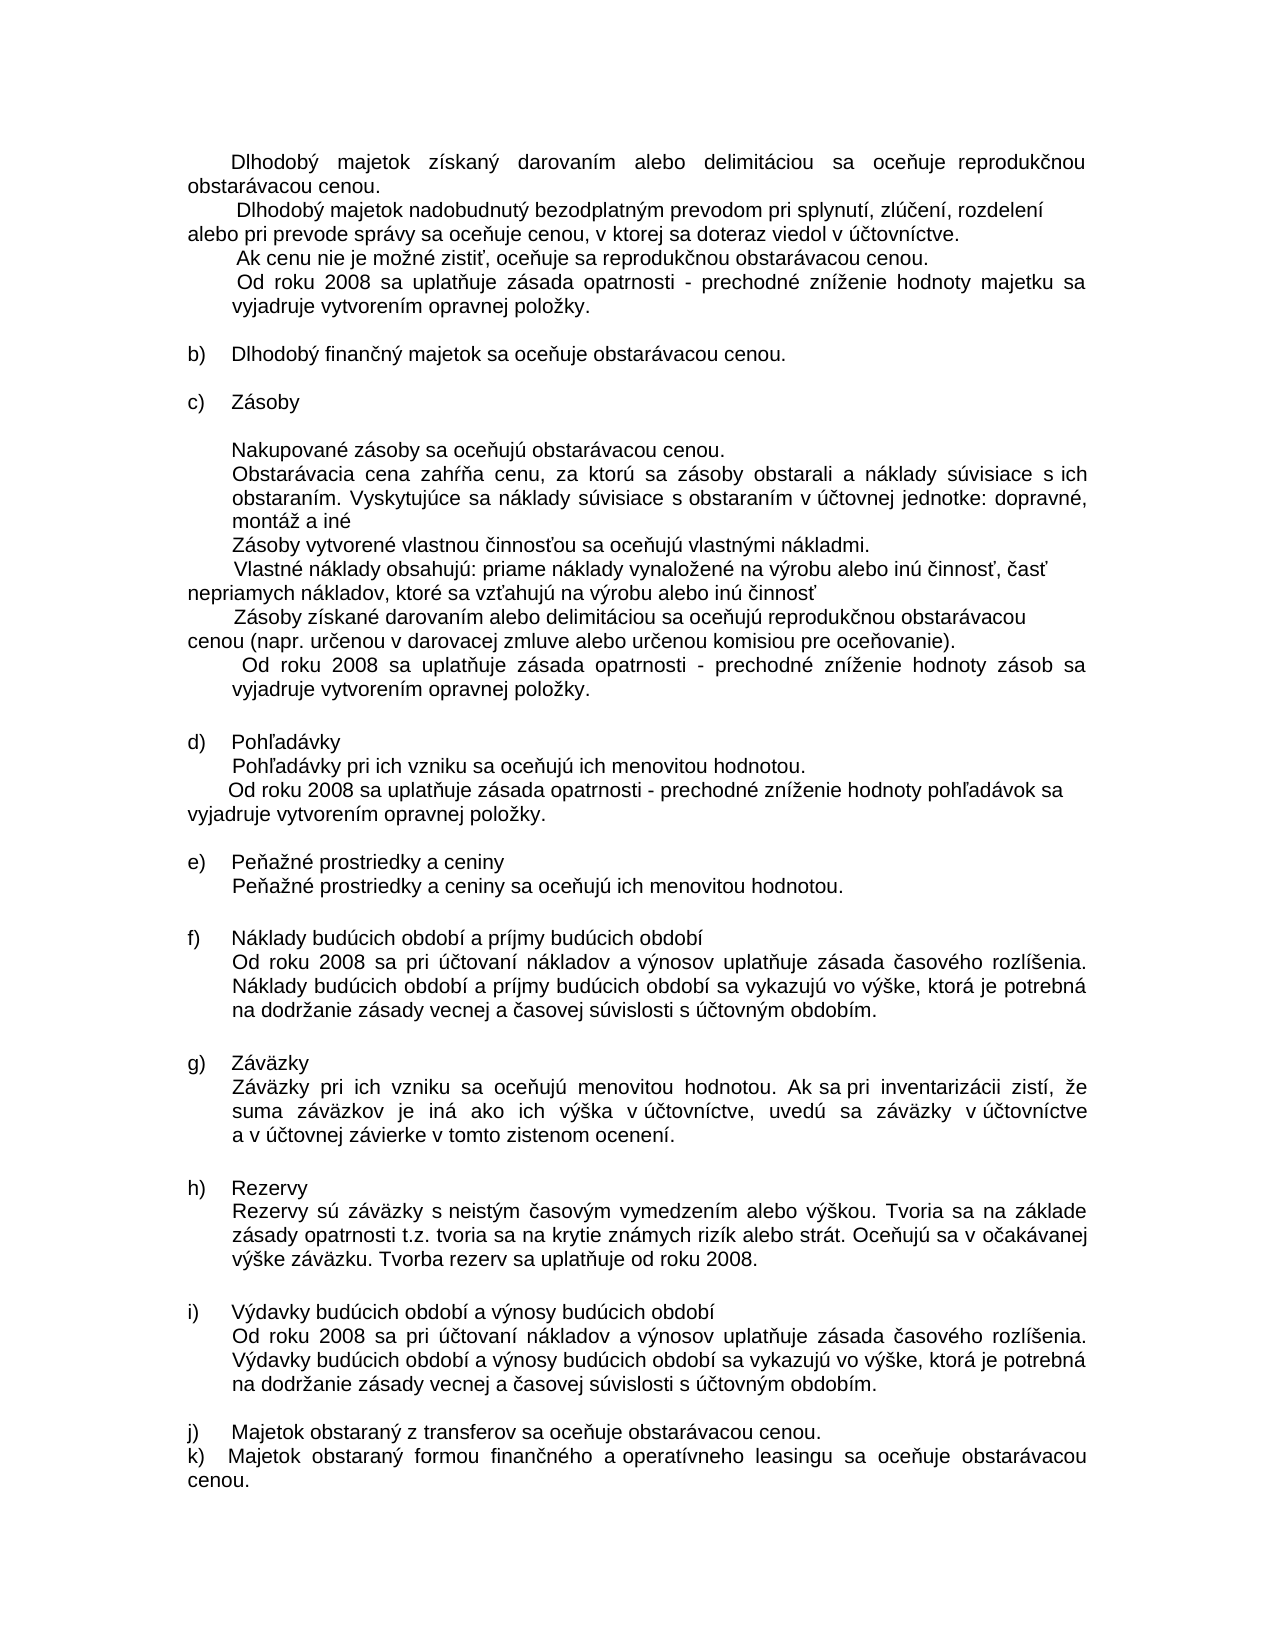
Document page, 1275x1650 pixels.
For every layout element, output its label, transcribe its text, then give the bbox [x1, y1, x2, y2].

text Zásoby získané darovaním alebo delimitáciou sa oceňujú reprodukčnou obstarávacou cenou (napr. určenou v darovacej zmluve alebo určenou komisiou pre oceňovanie). [187, 605, 1087, 653]
text e) Peňažné prostriedky a ceniny [187, 849, 1087, 873]
text f) Náklady budúcich období a príjmy budúcich období [187, 926, 1087, 950]
text b) Dlhodobý finančný majetok sa oceňuje obstarávacou cenou. [187, 342, 1087, 366]
text g) Záväzky [187, 1051, 1087, 1075]
text c) Zásoby [187, 389, 1087, 413]
text j) Majetok obstaraný z transferov sa oceňuje obstarávacou cenou. [187, 1420, 1087, 1444]
text Od roku 2008 sa uplatňuje zásada opatrnosti - prechodné zníženie hodnoty zásob sa vyjadruje vytvorením opravnej položky. [187, 653, 1087, 701]
text Nakupované zásoby sa oceňujú obstarávacou cenou. [231, 437, 1087, 461]
text Vlastné náklady obsahujú: priame náklady vynaložené na výrobu alebo inú činnosť, časť nepriamych nákladov, ktoré sa vzťahujú na výrobu alebo inú činnosť [187, 557, 1087, 605]
text i) Výdavky budúcich období a výnosy budúcich období [187, 1300, 1087, 1324]
text Od roku 2008 sa pri účtovaní nákladov a výnosov uplatňuje zásada časového rozlíšenia. Náklady budúcich období a príjmy budúcich období sa vykazujú vo výške, ktorá je potrebná na dodržanie zásady vecnej a časovej súvislosti s účtovným obdobím. [232, 950, 1087, 1022]
text k) Majetok obstaraný formou finančného a operatívneho leasingu sa oceňuje obstarávacou cenou. [187, 1444, 1087, 1492]
text Od roku 2008 sa pri účtovaní nákladov a výnosov uplatňuje zásada časového rozlíšenia. Výdavky budúcich období a výnosy budúcich období sa vykazujú vo výške, ktorá je potrebná na dodržanie zásady vecnej a časovej súvislosti s účtovným obdobím. [232, 1324, 1087, 1396]
text Pohľadávky pri ich vzniku sa oceňujú ich menovitou hodnotou. [232, 754, 1087, 778]
text Od roku 2008 sa uplatňuje zásada opatrnosti - prechodné zníženie hodnoty pohľadávok sa vyjadruje vytvorením opravnej položky. [187, 778, 1087, 826]
text Obstarávacia cena zahŕňa cenu, za ktorú sa zásoby obstarali a náklady súvisiace s ich obstaraním. Vyskytujúce sa náklady súvisiace s obstaraním v účtovnej jednotke: dopravné, montáž a iné [232, 461, 1087, 533]
text Peňažné prostriedky a ceniny sa oceňujú ich menovitou hodnotou. [232, 873, 1087, 897]
text Zásoby vytvorené vlastnou činnosťou sa oceňujú vlastnými nákladmi. [232, 533, 1087, 557]
text h) Rezervy [187, 1175, 1087, 1199]
text Rezervy sú záväzky s neistým časovým vymedzením alebo výškou. Tvoria sa na základe zásady opatrnosti t.z. tvoria sa na krytie známych rizík alebo strát. Oceňujú sa v očakávanej výške záväzku. Tvorba rezerv sa uplatňuje od roku 2008. [232, 1199, 1087, 1271]
text Od roku 2008 sa uplatňuje zásada opatrnosti - prechodné zníženie hodnoty majetku sa vyjadruje vytvorením opravnej položky. [187, 270, 1087, 318]
text Ak cenu nie je možné zistiť, oceňuje sa reprodukčnou obstarávacou cenou. [187, 246, 1087, 270]
text Záväzky pri ich vzniku sa oceňujú menovitou hodnotou. Ak sa pri inventarizácii zistí, že suma záväzkov je iná ako ich výška v účtovníctve, uvedú sa záväzky v účtovníctve a v účtovnej závierke v tomto zistenom ocenení. [232, 1075, 1087, 1147]
text d) Pohľadávky [187, 730, 1087, 754]
text Dlhodobý majetok nadobudnutý bezodplatným prevodom pri splynutí, zlúčení, rozdelení alebo pri prevode správy sa oceňuje cenou, v ktorej sa doteraz viedol v účtovníctve. [187, 198, 1087, 246]
text Dlhodobý majetok získaný darovaním alebo delimitáciou sa oceňuje reprodukčnou obstarávacou cenou. [187, 150, 1087, 198]
